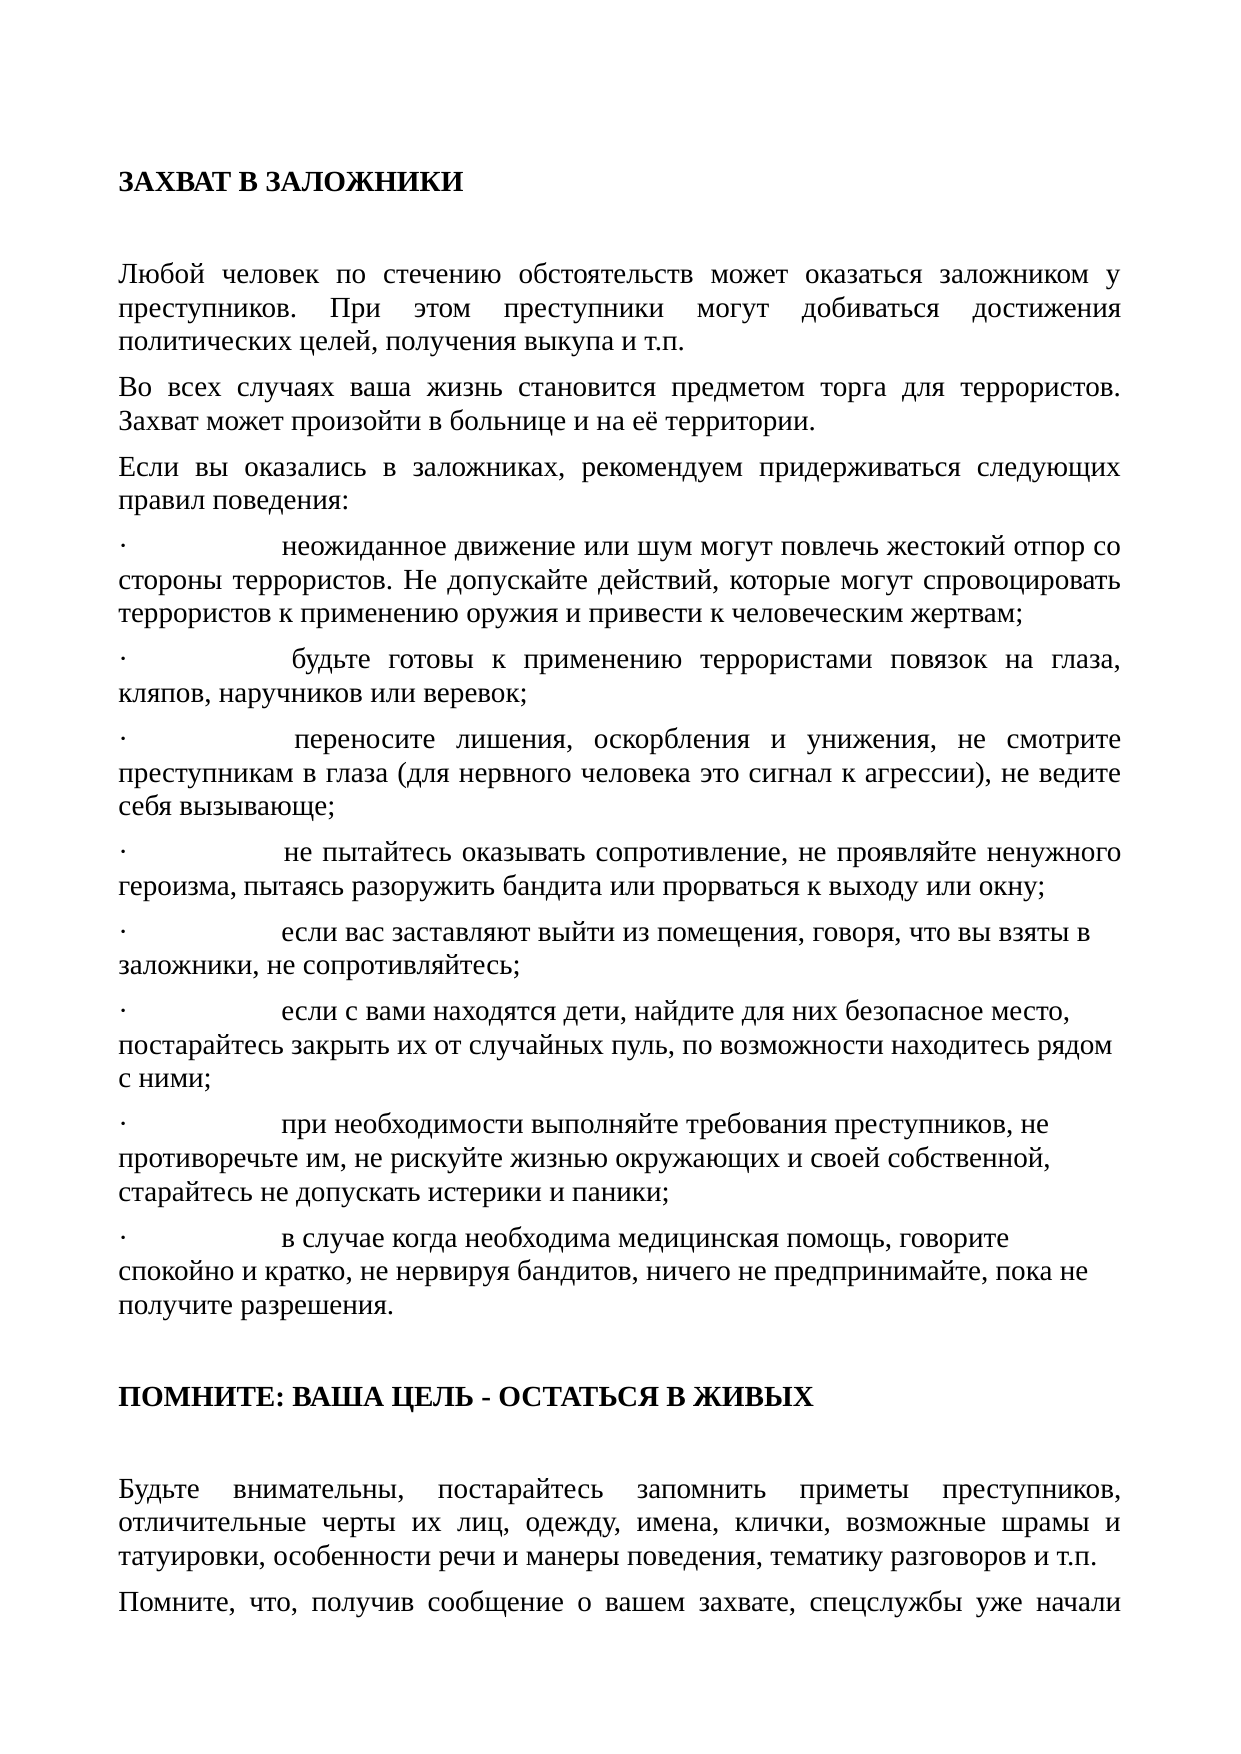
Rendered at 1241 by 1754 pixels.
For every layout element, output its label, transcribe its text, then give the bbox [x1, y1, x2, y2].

text Во всех случаях ваша жизнь становится предметом торга для террористов. Захват может произойти в больнице и на её территории. [118, 369, 1122, 436]
text Если вы оказались в заложниках, рекомендуем придерживаться следующих правил поведения: [118, 449, 1122, 516]
text · если вас заставляют выйти из помещения, говоря, что вы взяты в заложники, не сопротивляйтесь; [118, 914, 1122, 981]
text Любой человек по стечению обстоятельств может оказаться заложником у преступников. При этом преступники могут добиваться достижения политических целей, получения выкупа и т.п. [118, 256, 1122, 357]
text · если с вами находятся дети, найдите для них безопасное место, постарайтесь закрыть их от случайных пуль, по возможности находитесь рядом с ними; [118, 993, 1122, 1094]
text · не пытайтесь оказывать сопротивление, не проявляйте ненужного героизма, пытаясь разоружить бандита или прорваться к выходу или окну; [118, 834, 1122, 901]
text ПОМНИТЕ: ВАША ЦЕЛЬ - ОСТАТЬСЯ В ЖИВЫХ [118, 1379, 1122, 1412]
text Будьте внимательны, постарайтесь запомнить приметы преступников, отличительные черты их лиц, одежду, имена, клички, возможные шрамы и татуировки, особенности речи и манеры поведения, тематику разговоров и т.п. [118, 1471, 1122, 1572]
text · будьте готовы к применению террористами повязок на глаза, кляпов, наручников или веревок; [118, 642, 1122, 709]
text · в случае когда необходима медицинская помощь, говорите спокойно и кратко, не нервируя бандитов, ничего не предпринимайте, пока не получите разрешения. [118, 1220, 1122, 1320]
text ЗАХВАТ В ЗАЛОЖНИКИ [118, 164, 1122, 198]
text · переносите лишения, оскорбления и унижения, не смотрите преступникам в глаза (для нервного человека это сигнал к агрессии), не ведите себя вызывающе; [118, 721, 1122, 822]
text · неожиданное движение или шум могут повлечь жестокий отпор со стороны террористов. Не допускайте действий, которые могут спровоцировать террористов к применению оружия и привести к человеческим жертвам; [118, 528, 1122, 629]
text Помните, что, получив сообщение о вашем захвате, спецслужбы уже начали [118, 1584, 1122, 1618]
text · при необходимости выполняйте требования преступников, не противоречьте им, не рискуйте жизнью окружающих и своей собственной, старайтесь не допускать истерики и паники; [118, 1107, 1122, 1207]
